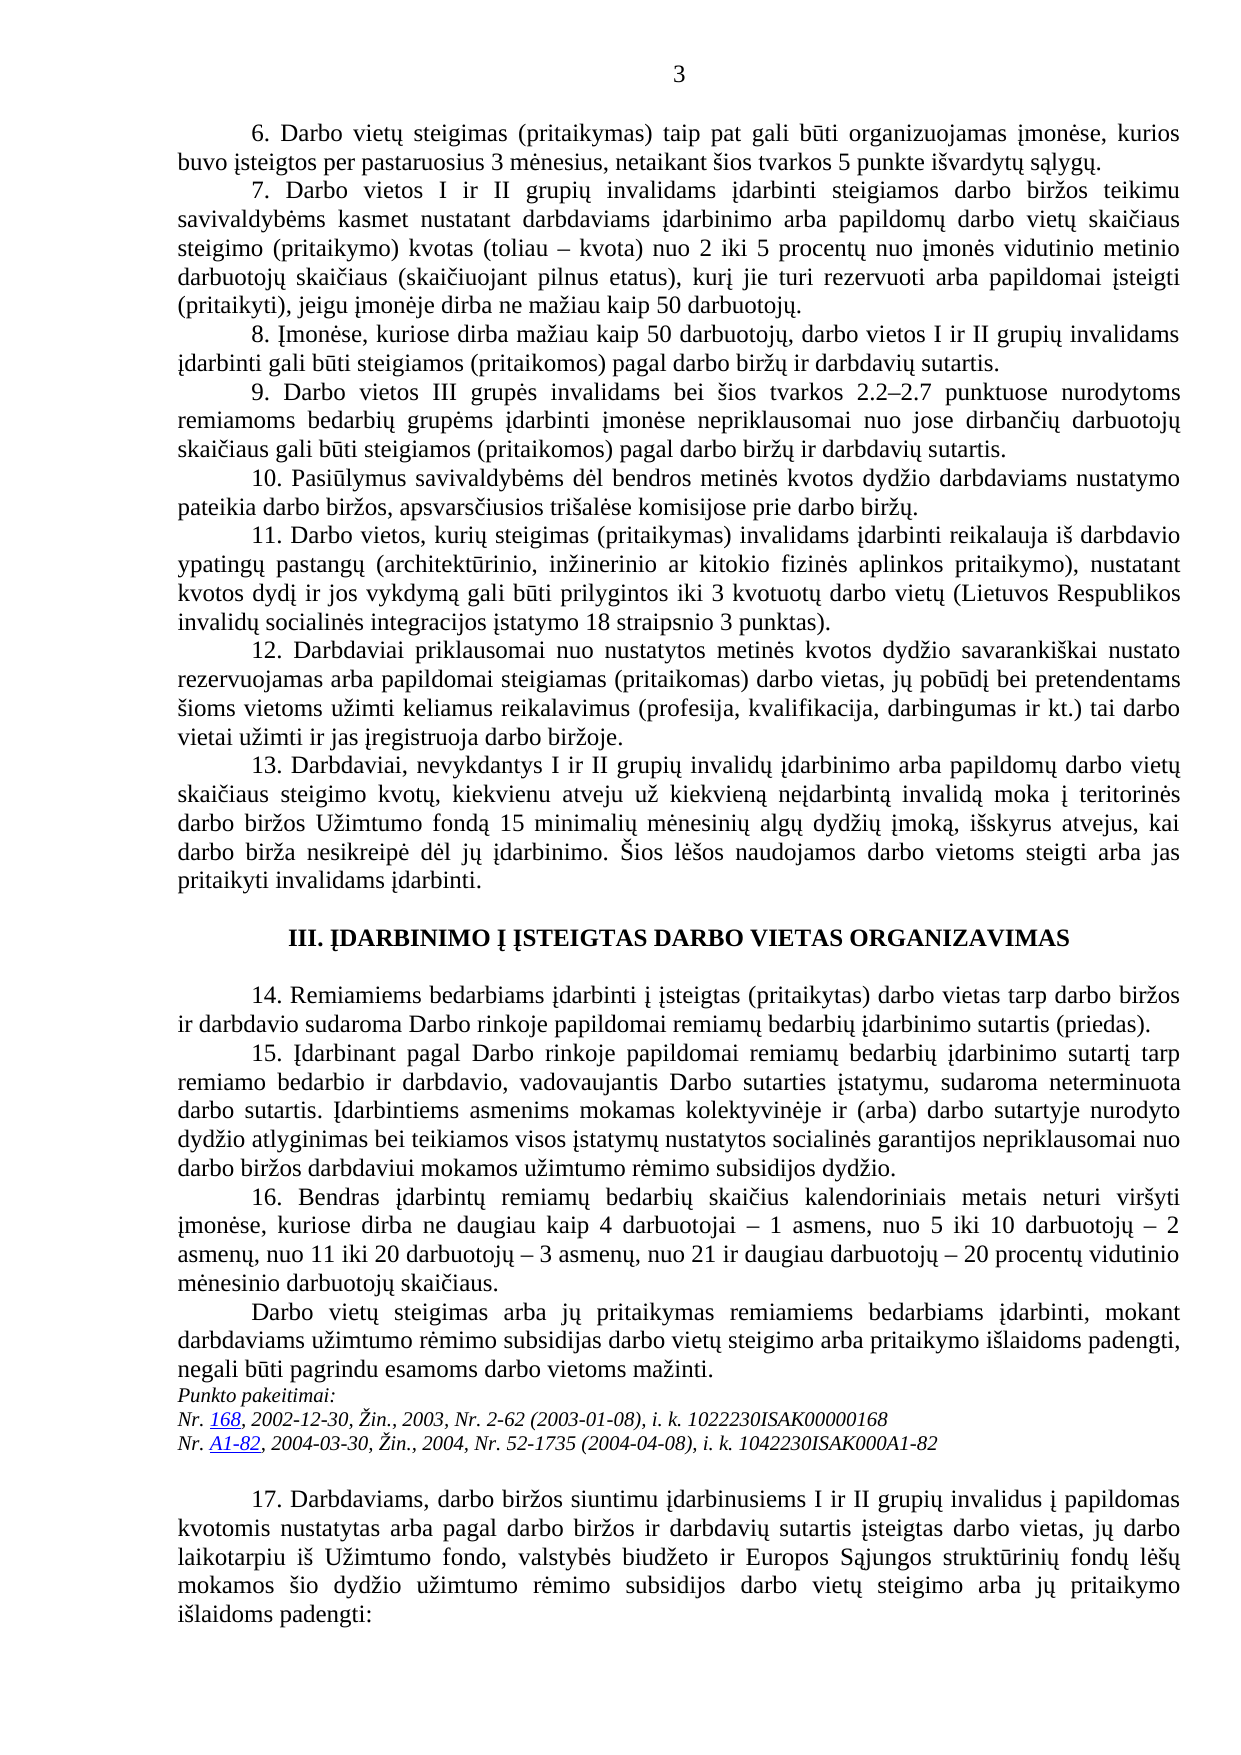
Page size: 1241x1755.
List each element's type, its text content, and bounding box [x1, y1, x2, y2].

text 11. Darbo vietos, kurių steigimas (pritaikymas) invalidams įdarbinti reikalauja iš darbdavio ypatingų pastangų (architektūrinio, inžinerinio ar kitokio fizinės aplinkos pritaikymo), nustatant kvotos dydį ir jos vykdymą gali būti prilygintos iki 3 kvotuotų darbo vietų (Lietuvos Respublikos invalidų socialinės integracijos įstatymo 18 straipsnio 3 punktas). [177, 521, 1181, 636]
text 14. Remiamiems bedarbiams įdarbinti į įsteigtas (pritaikytas) darbo vietas tarp darbo biržos ir darbdavio sudaroma Darbo rinkoje papildomai remiamų bedarbių įdarbinimo sutartis (priedas). [177, 981, 1181, 1038]
text Nr. A1-82, 2004-03-30, Žin., 2004, Nr. 52-1735 (2004-04-08), i. k. 1042230ISAK000A1-82 [177, 1431, 1181, 1455]
text 10. Pasiūlymus savivaldybėms dėl bendros metinės kvotos dydžio darbdaviams nustatymo pateikia darbo biržos, apsvarsčiusios trišalėse komisijose prie darbo biržų. [177, 463, 1181, 521]
text 17. Darbdaviams, darbo biržos siuntimu įdarbinusiems I ir II grupių invalidus į papildomas kvotomis nustatytas arba pagal darbo biržos ir darbdavių sutartis įsteigtas darbo vietas, jų darbo laikotarpiu iš Užimtumo fondo, valstybės biudžeto ir Europos Sąjungos struktūrinių fondų lėšų mokamos šio dydžio užimtumo rėmimo subsidijos darbo vietų steigimo arba jų pritaikymo išlaidoms padengti: [177, 1484, 1181, 1628]
text 16. Bendras įdarbintų remiamų bedarbių skaičius kalendoriniais metais neturi viršyti įmonėse, kuriose dirba ne daugiau kaip 4 darbuotojai – 1 asmens, nuo 5 iki 10 darbuotojų – 2 asmenų, nuo 11 iki 20 darbuotojų – 3 asmenų, nuo 21 ir daugiau darbuotojų – 20 procentų vidutinio mėnesinio darbuotojų skaičiaus. [177, 1182, 1181, 1297]
text Punkto pakeitimai: [177, 1383, 1181, 1407]
text 12. Darbdaviai priklausomai nuo nustatytos metinės kvotos dydžio savarankiškai nustato rezervuojamas arba papildomai steigiamas (pritaikomas) darbo vietas, jų pobūdį bei pretendentams šioms vietoms užimti keliamus reikalavimus (profesija, kvalifikacija, darbingumas ir kt.) tai darbo vietai užimti ir jas įregistruoja darbo biržoje. [177, 636, 1181, 751]
text 6. Darbo vietų steigimas (pritaikymas) taip pat gali būti organizuojamas įmonėse, kurios buvo įsteigtos per pastaruosius 3 mėnesius, netaikant šios tvarkos 5 punkte išvardytų sąlygų. [177, 118, 1181, 176]
text 8. Įmonėse, kuriose dirba mažiau kaip 50 darbuotojų, darbo vietos I ir II grupių invalidams įdarbinti gali būti steigiamos (pritaikomos) pagal darbo biržų ir darbdavių sutartis. [177, 319, 1181, 377]
text 9. Darbo vietos III grupės invalidams bei šios tvarkos 2.2–2.7 punktuose nurodytoms remiamoms bedarbių grupėms įdarbinti įmonėse nepriklausomai nuo jose dirbančių darbuotojų skaičiaus gali būti steigiamos (pritaikomos) pagal darbo biržų ir darbdavių sutartis. [177, 377, 1181, 463]
text 13. Darbdaviai, nevykdantys I ir II grupių invalidų įdarbinimo arba papildomų darbo vietų skaičiaus steigimo kvotų, kiekvienu atveju už kiekvieną neįdarbintą invalidą moka į teritorinės darbo biržos Užimtumo fondą 15 minimalių mėnesinių algų dydžių įmoką, išskyrus atvejus, kai darbo birža nesikreipė dėl jų įdarbinimo. Šios lėšos naudojamos darbo vietoms steigti arba jas pritaikyti invalidams įdarbinti. [177, 751, 1181, 894]
text Darbo vietų steigimas arba jų pritaikymas remiamiems bedarbiams įdarbinti, mokant darbdaviams užimtumo rėmimo subsidijas darbo vietų steigimo arba pritaikymo išlaidoms padengti, negali būti pagrindu esamoms darbo vietoms mažinti. [177, 1297, 1181, 1383]
text 15. Įdarbinant pagal Darbo rinkoje papildomai remiamų bedarbių įdarbinimo sutartį tarp remiamo bedarbio ir darbdavio, vadovaujantis Darbo sutarties įstatymu, sudaroma neterminuota darbo sutartis. Įdarbintiems asmenims mokamas kolektyvinėje ir (arba) darbo sutartyje nurodyto dydžio atlyginimas bei teikiamos visos įstatymų nustatytos socialinės garantijos nepriklausomai nuo darbo biržos darbdaviui mokamos užimtumo rėmimo subsidijos dydžio. [177, 1038, 1181, 1182]
text Nr. 168, 2002-12-30, Žin., 2003, Nr. 2-62 (2003-01-08), i. k. 1022230ISAK00000168 [177, 1407, 1181, 1431]
text III. Įdarbinimo į įsteigtas darbo vietas organizavimas [177, 923, 1181, 952]
text 7. Darbo vietos I ir II grupių invalidams įdarbinti steigiamos darbo biržos teikimu savivaldybėms kasmet nustatant darbdaviams įdarbinimo arba papildomų darbo vietų skaičiaus steigimo (pritaikymo) kvotas (toliau – kvota) nuo 2 iki 5 procentų nuo įmonės vidutinio metinio darbuotojų skaičiaus (skaičiuojant pilnus etatus), kurį jie turi rezervuoti arba papildomai įsteigti (pritaikyti), jeigu įmonėje dirba ne mažiau kaip 50 darbuotojų. [177, 176, 1181, 319]
